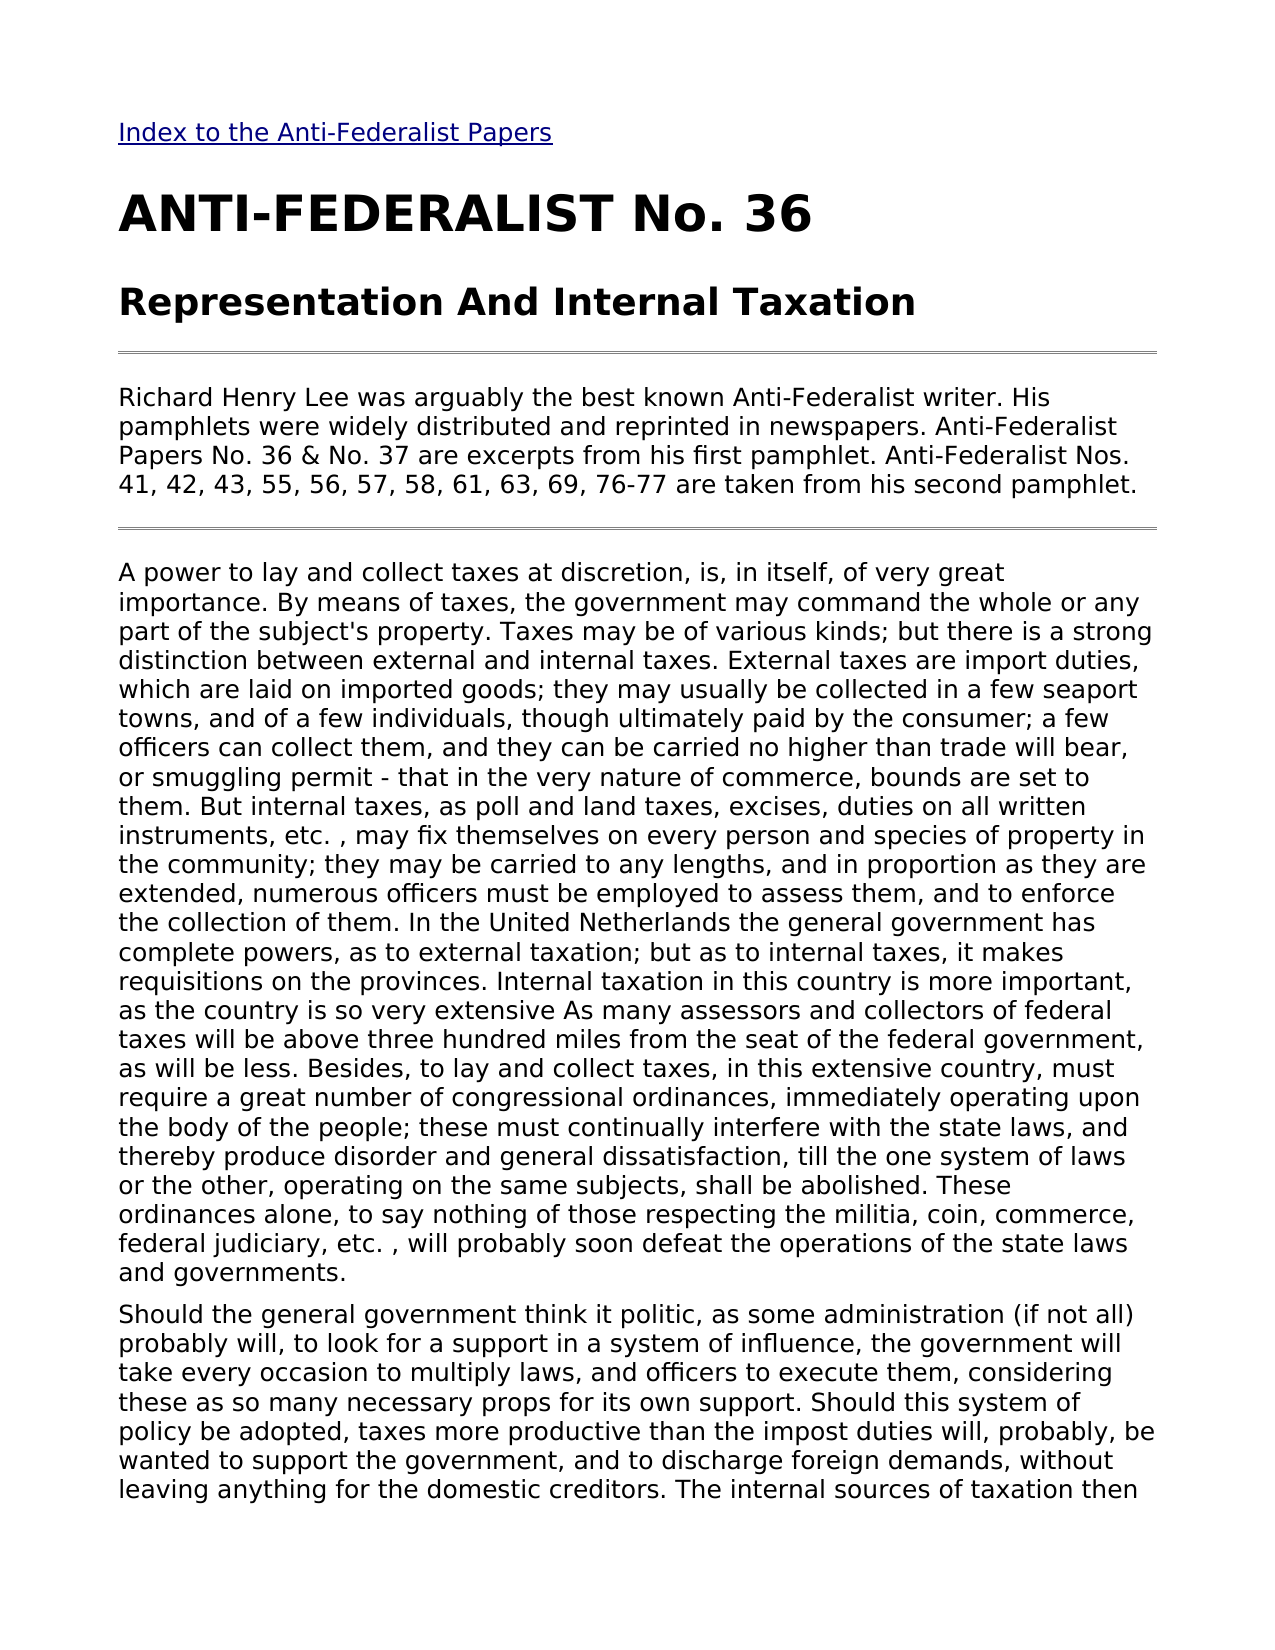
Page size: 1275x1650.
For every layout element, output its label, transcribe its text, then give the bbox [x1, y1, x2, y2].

subtitle Representation And Internal Taxation [118, 281, 1157, 324]
text Should the general government think it politic, as some administration (if not all) probably will, to look for a support in a system of influence, the government will take every occasion to multiply laws, and officers to execute them, considering these as so many necessary props for its own support. Should this system of policy be adopted, taxes more productive than the impost duties will, probably, be wanted to support the government, and to discharge foreign demands, without leaving anything for the domestic creditors. The internal sources of taxation then [118, 1300, 1157, 1504]
text Richard Henry Lee was arguably the best known Anti-Federalist writer. His pamphlets were widely distributed and reprinted in newspapers. Anti-Federalist Papers No. 36 & No. 37 are excerpts from his first pamphlet. Anti-Federalist Nos. 41, 42, 43, 55, 56, 57, 58, 61, 63, 69, 76-77 are taken from his second pamphlet. [118, 383, 1157, 500]
subtitle ANTI-FEDERALIST No. 36 [118, 185, 1157, 243]
text Index to the Anti-Federalist Papers [118, 118, 1157, 147]
text A power to lay and collect taxes at discretion, is, in itself, of very great importance. By means of taxes, the government may command the whole or any part of the subject's property. Taxes may be of various kinds; but there is a strong distinction between external and internal taxes. External taxes are import duties, which are laid on imported goods; they may usually be collected in a few seaport towns, and of a few individuals, though ultimately paid by the consumer; a few officers can collect them, and they can be carried no higher than trade will bear, or smuggling permit - that in the very nature of commerce, bounds are set to them. But internal taxes, as poll and land taxes, excises, duties on all written instruments, etc. , may fix themselves on every person and species of property in the community; they may be carried to any lengths, and in proportion as they are extended, numerous officers must be employed to assess them, and to enforce the collection of them. In the United Netherlands the general government has complete powers, as to external taxation; but as to internal taxes, it makes requisitions on the provinces. Internal taxation in this country is more important, as the country is so very extensive As many assessors and collectors of federal taxes will be above three hundred miles from the seat of the federal government, as will be less. Besides, to lay and collect taxes, in this extensive country, must require a great number of congressional ordinances, immediately operating upon the body of the people; these must continually interfere with the state laws, and thereby produce disorder and general dissatisfaction, till the one system of laws or the other, operating on the same subjects, shall be abolished. These ordinances alone, to say nothing of those respecting the militia, coin, commerce, federal judiciary, etc. , will probably soon defeat the operations of the state laws and governments. [118, 558, 1157, 1288]
